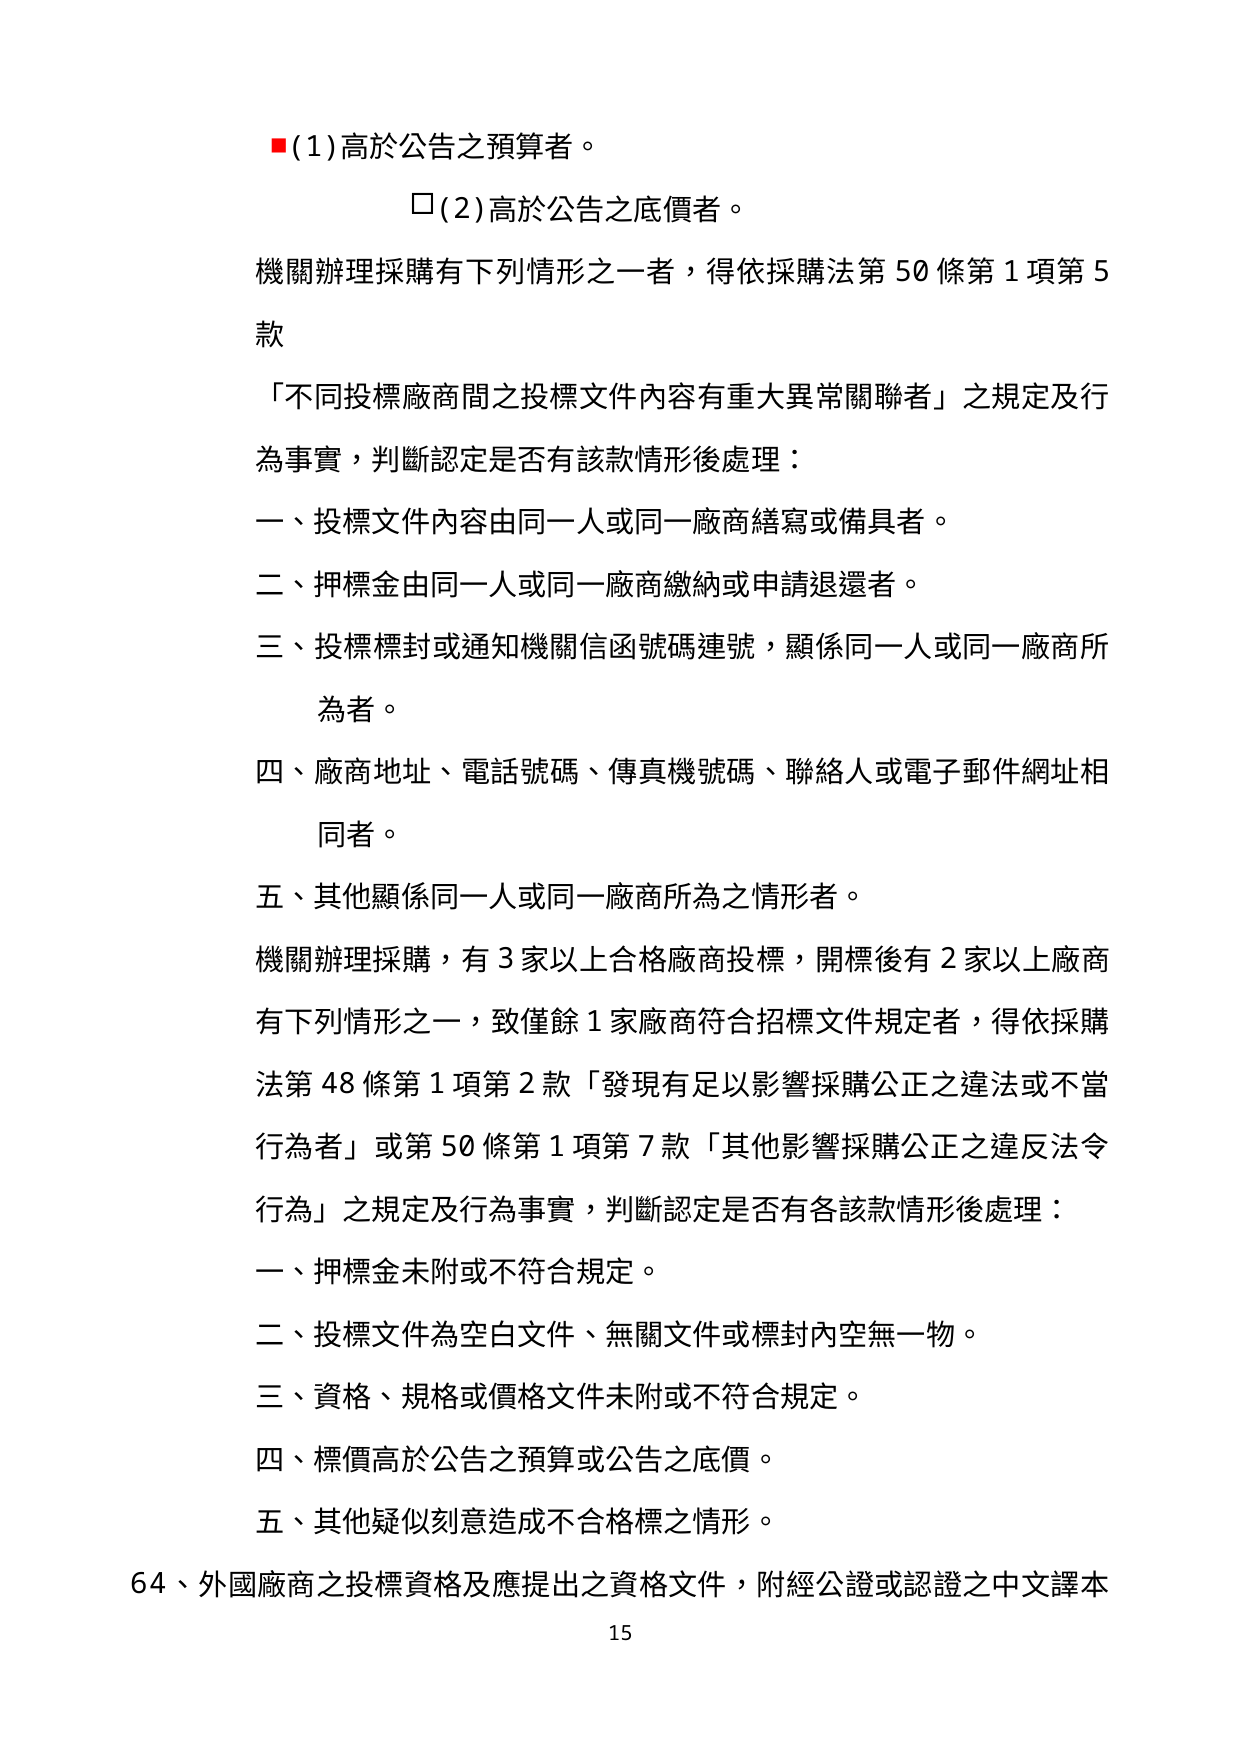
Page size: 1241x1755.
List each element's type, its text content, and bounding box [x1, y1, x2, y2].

text 一、投標文件內容由同一人或同一廠商繕寫或備具者。 [255, 478, 1110, 541]
text 二、投標文件為空白文件、無關文件或標封內空無一物。 [255, 1291, 1110, 1353]
text 五、其他顯係同一人或同一廠商所為之情形者。 [255, 853, 1110, 916]
text 三、投標標封或通知機關信函號碼連號，顯係同一人或同一廠商所為者。 [255, 603, 1110, 728]
text 五、其他疑似刻意造成不合格標之情形。 [255, 1478, 1110, 1541]
text 二、押標金由同一人或同一廠商繳納或申請退還者。 [255, 541, 1110, 603]
text (2)高於公告之底價者。 [287, 166, 1110, 228]
text 四、廠商地址、電話號碼、傳真機號碼、聯絡人或電子郵件網址相同者。 [255, 728, 1110, 853]
text 三、資格、規格或價格文件未附或不符合規定。 [255, 1353, 1110, 1416]
text ■(1)高於公告之預算者。 [130, 103, 1110, 166]
text 機關辦理採購有下列情形之一者，得依採購法第50條第1項第5款 [255, 228, 1110, 353]
list 外國廠商之投標資格及應提出之資格文件，附經公證或認證之中文譯本 [130, 1541, 1110, 1603]
text 四、標價高於公告之預算或公告之底價。 [255, 1416, 1110, 1478]
text 「不同投標廠商間之投標文件內容有重大異常關聯者」之規定及行為事實，判斷認定是否有該款情形後處理： [255, 353, 1110, 478]
text 一、押標金未附或不符合規定。 [255, 1228, 1110, 1291]
text 機關辦理採購，有3家以上合格廠商投標，開標後有2家以上廠商有下列情形之一，致僅餘1家廠商符合招標文件規定者，得依採購法第48條第1項第2款「發現有足以影響採購公正之違法或不當行為者」或第50條第1項第7款「其他影響採購公正之違反法令行為」之規定及行為事實，判斷認定是否有各該款情形後處理： [255, 916, 1110, 1228]
